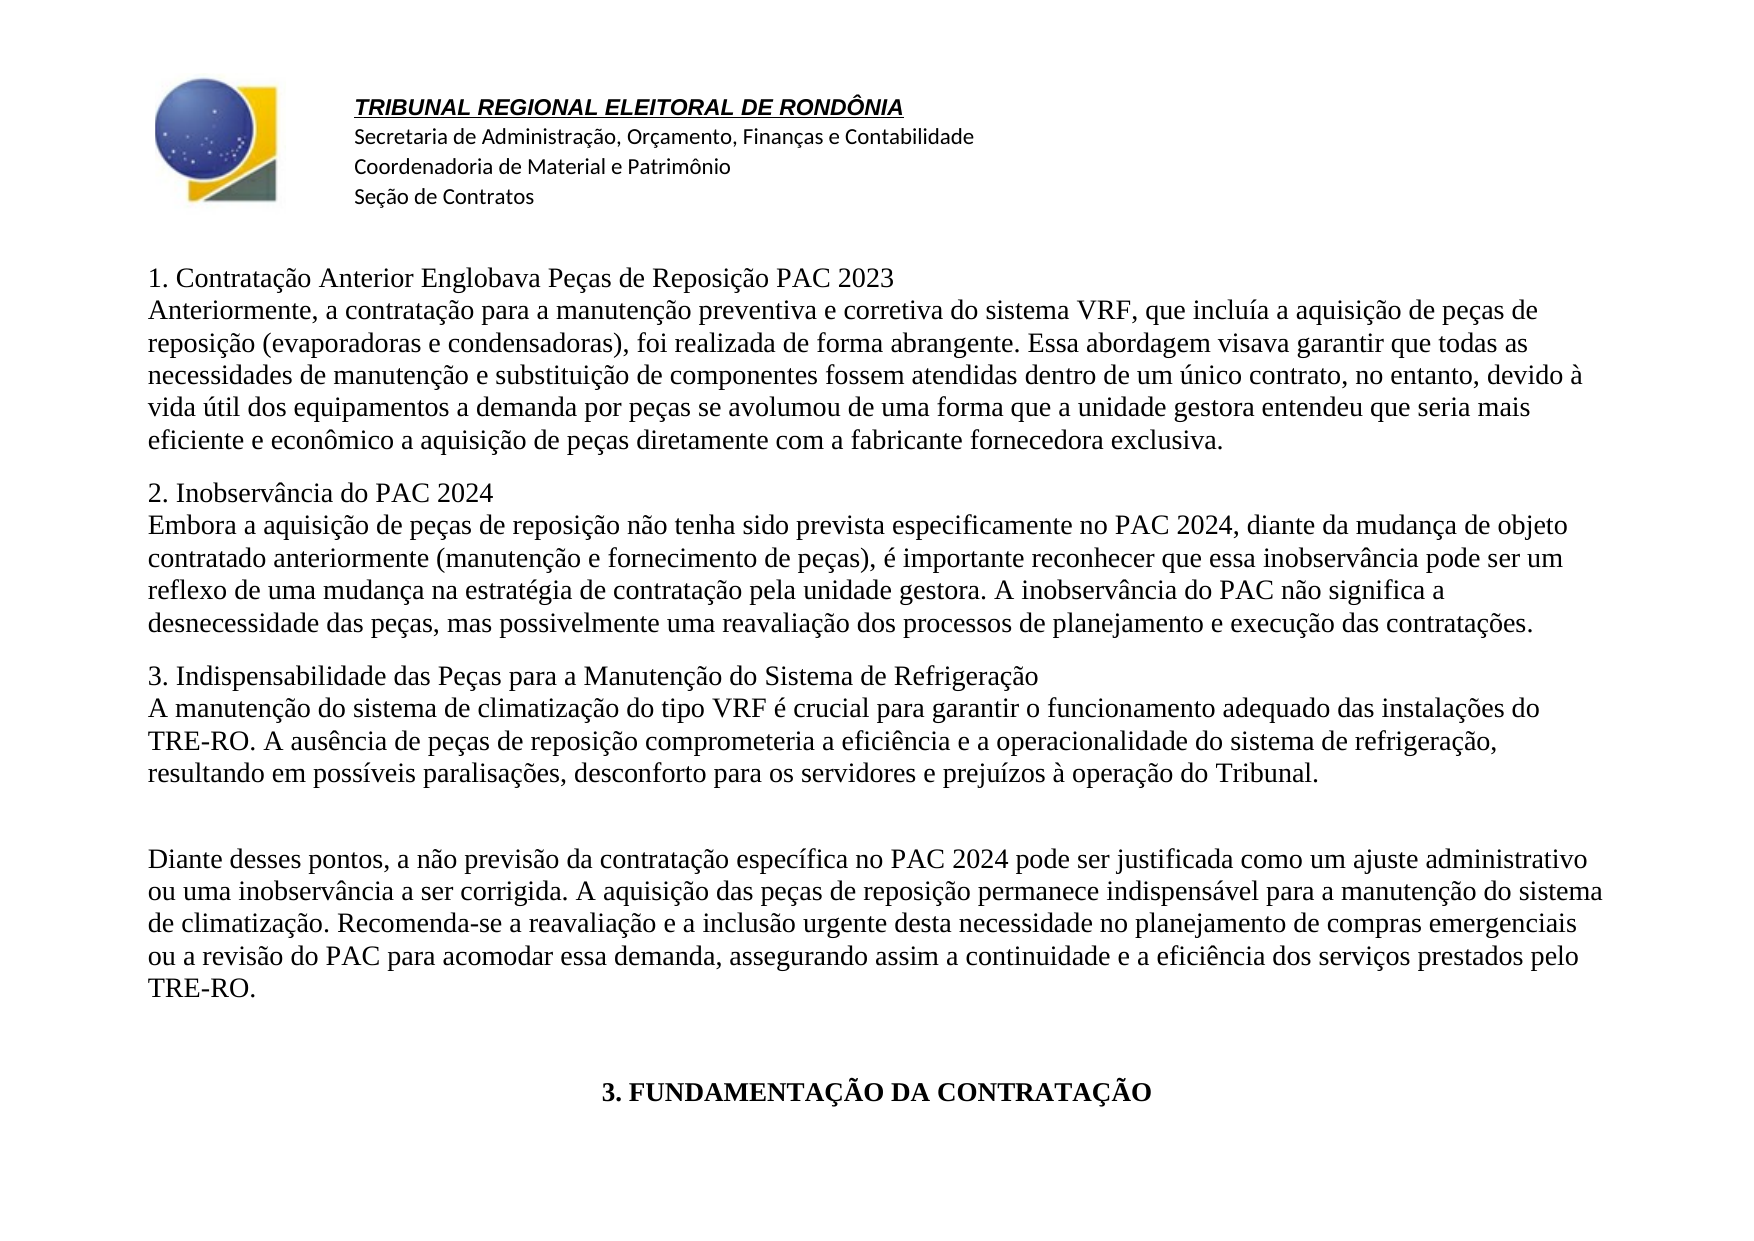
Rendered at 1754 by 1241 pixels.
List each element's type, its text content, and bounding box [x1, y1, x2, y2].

text Diante desses pontos, a não previsão da contratação específica no PAC 2024 pode ser justificada como um ajuste administrativo ou uma inobservância a ser corrigida. A aquisição das peças de reposição permanece indispensável para a manutenção do sistema de climatização. Recomenda-se a reavaliação e a inclusão urgente desta necessidade no planejamento de compras emergenciais ou a revisão do PAC para acomodar essa demanda, assegurando assim a continuidade e a eficiência dos serviços prestados pelo TRE-RO. [148, 809, 1606, 1004]
text 3. FUNDAMENTAÇÃO DA CONTRATAÇÃO [148, 1076, 1606, 1108]
text 1. Contratação Anterior Englobava Peças de Reposição PAC 2023 Anteriormente, a contratação para a manutenção preventiva e corretiva do sistema VRF, que incluía a aquisição de peças de reposição (evaporadoras e condensadoras), foi realizada de forma abrangente. Essa abordagem visava garantir que todas as necessidades de manutenção e substituição de componentes fossem atendidas dentro de um único contrato, no entanto, devido à vida útil dos equipamentos a demanda por peças se avolumou de uma forma que a unidade gestora entendeu que seria mais eficiente e econômico a aquisição de peças diretamente com a fabricante fornecedora exclusiva. [148, 261, 1606, 455]
text 2. Inobservância do PAC 2024 Embora a aquisição de peças de reposição não tenha sido prevista especificamente no PAC 2024, diante da mudança de objeto contratado anteriormente (manutenção e fornecimento de peças), é importante reconhecer que essa inobservância pode ser um reflexo de uma mudança na estratégia de contratação pela unidade gestora. A inobservância do PAC não significa a desnecessidade das peças, mas possivelmente uma reavaliação dos processos de planejamento e execução das contratações. [148, 476, 1606, 638]
text 3. Indispensabilidade das Peças para a Manutenção do Sistema de Refrigeração A manutenção do sistema de climatização do tipo VRF é crucial para garantir o funcionamento adequado das instalações do TRE-RO. A ausência de peças de reposição comprometeria a eficiência e a operacionalidade do sistema de refrigeração, resultando em possíveis paralisações, desconforto para os servidores e prejuízos à operação do Tribunal. [148, 659, 1606, 788]
